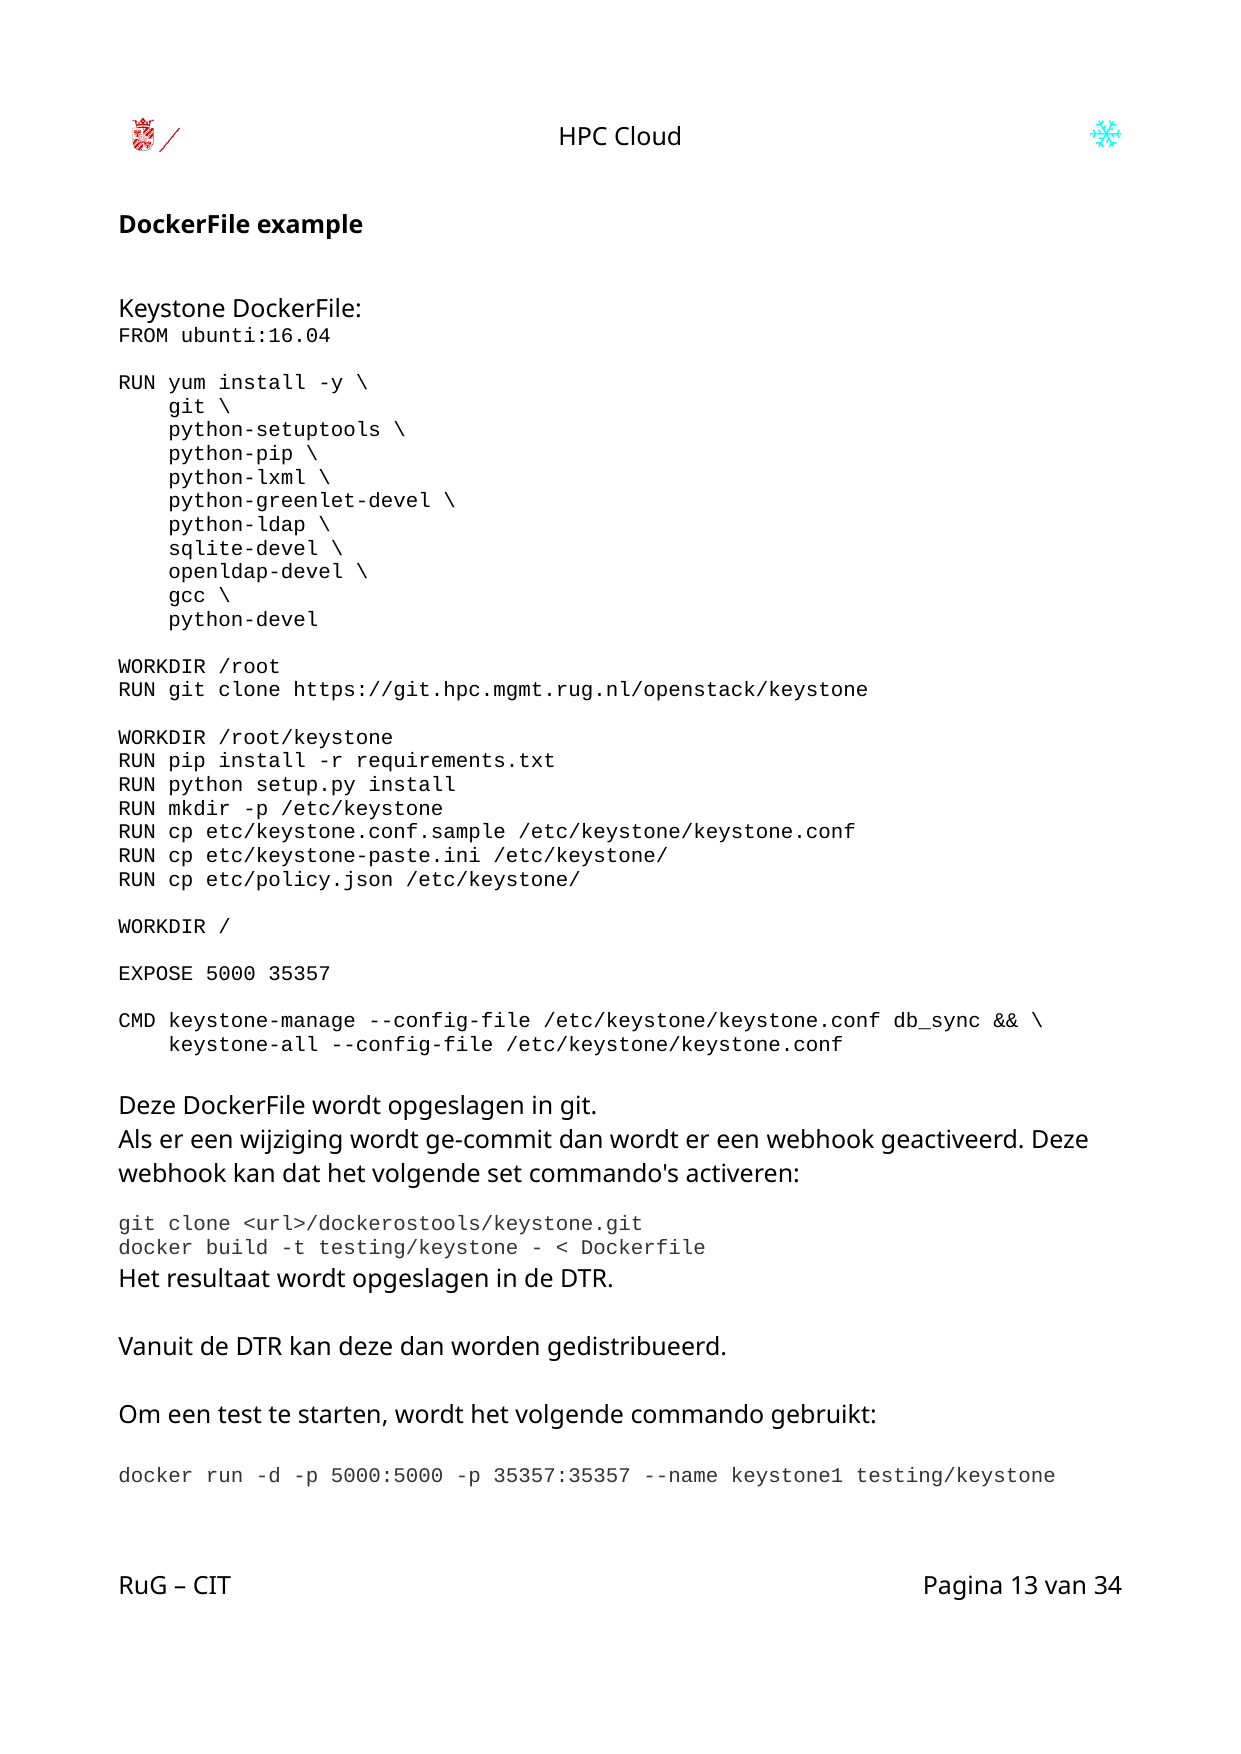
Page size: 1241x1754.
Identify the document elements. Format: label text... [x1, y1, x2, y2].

subtitle DockerFile example [118, 207, 1122, 241]
text python-pip \ [118, 443, 1122, 467]
text python-devel [118, 608, 1122, 632]
text git clone <url>/dockerostools/keystone.git [118, 1213, 1122, 1237]
text CMD keystone-manage --config-file /etc/keystone/keystone.conf db_sync && \ [118, 1011, 1122, 1034]
text Als er een wijziging wordt ge-commit dan wordt er een webhook geactiveerd. Deze webhook kan dat het volgende set commando's activeren: [118, 1121, 1122, 1189]
text RUN yum install -y \ [118, 372, 1122, 396]
text WORKDIR / [118, 916, 1122, 939]
text python-setuptools \ [118, 419, 1122, 443]
text FROM ubunti:16.04 [118, 325, 1122, 348]
text gcc \ [118, 585, 1122, 608]
text RUN cp etc/keystone.conf.sample /etc/keystone/keystone.conf [118, 821, 1122, 845]
text docker run -d -p 5000:5000 -p 35357:35357 --name keystone1 testing/keystone [118, 1465, 1122, 1488]
text Om een test te starten, wordt het volgende commando gebruikt: [118, 1397, 1122, 1431]
text python-lxml \ [118, 467, 1122, 490]
text RUN git clone https://git.hpc.mgmt.rug.nl/openstack/keystone [118, 679, 1122, 703]
text git \ [118, 396, 1122, 419]
text RUN cp etc/keystone-paste.ini /etc/keystone/ [118, 845, 1122, 869]
picture [132, 118, 182, 152]
text WORKDIR /root/keystone [118, 727, 1122, 750]
text RUN cp etc/policy.json /etc/keystone/ [118, 869, 1122, 892]
text Het resultaat wordt opgeslagen in de DTR. [118, 1260, 1122, 1294]
picture [1087, 118, 1123, 150]
text python-ldap \ [118, 514, 1122, 538]
text WORKDIR /root [118, 656, 1122, 679]
text docker build -t testing/keystone - < Dockerfile [118, 1237, 1122, 1260]
text EXPOSE 5000 35357 [118, 963, 1122, 987]
text Deze DockerFile wordt opgeslagen in git. [118, 1087, 1122, 1121]
text RUN mkdir -p /etc/keystone [118, 798, 1122, 821]
text python-greenlet-devel \ [118, 490, 1122, 514]
text RUN pip install -r requirements.txt [118, 750, 1122, 774]
text RUN python setup.py install [118, 774, 1122, 798]
text openldap-devel \ [118, 561, 1122, 585]
text keystone-all --config-file /etc/keystone/keystone.conf [118, 1034, 1122, 1058]
text Vanuit de DTR kan deze dan worden gedistribueerd. [118, 1328, 1122, 1363]
text sqlite-devel \ [118, 538, 1122, 561]
text Keystone DockerFile: [118, 291, 1122, 325]
